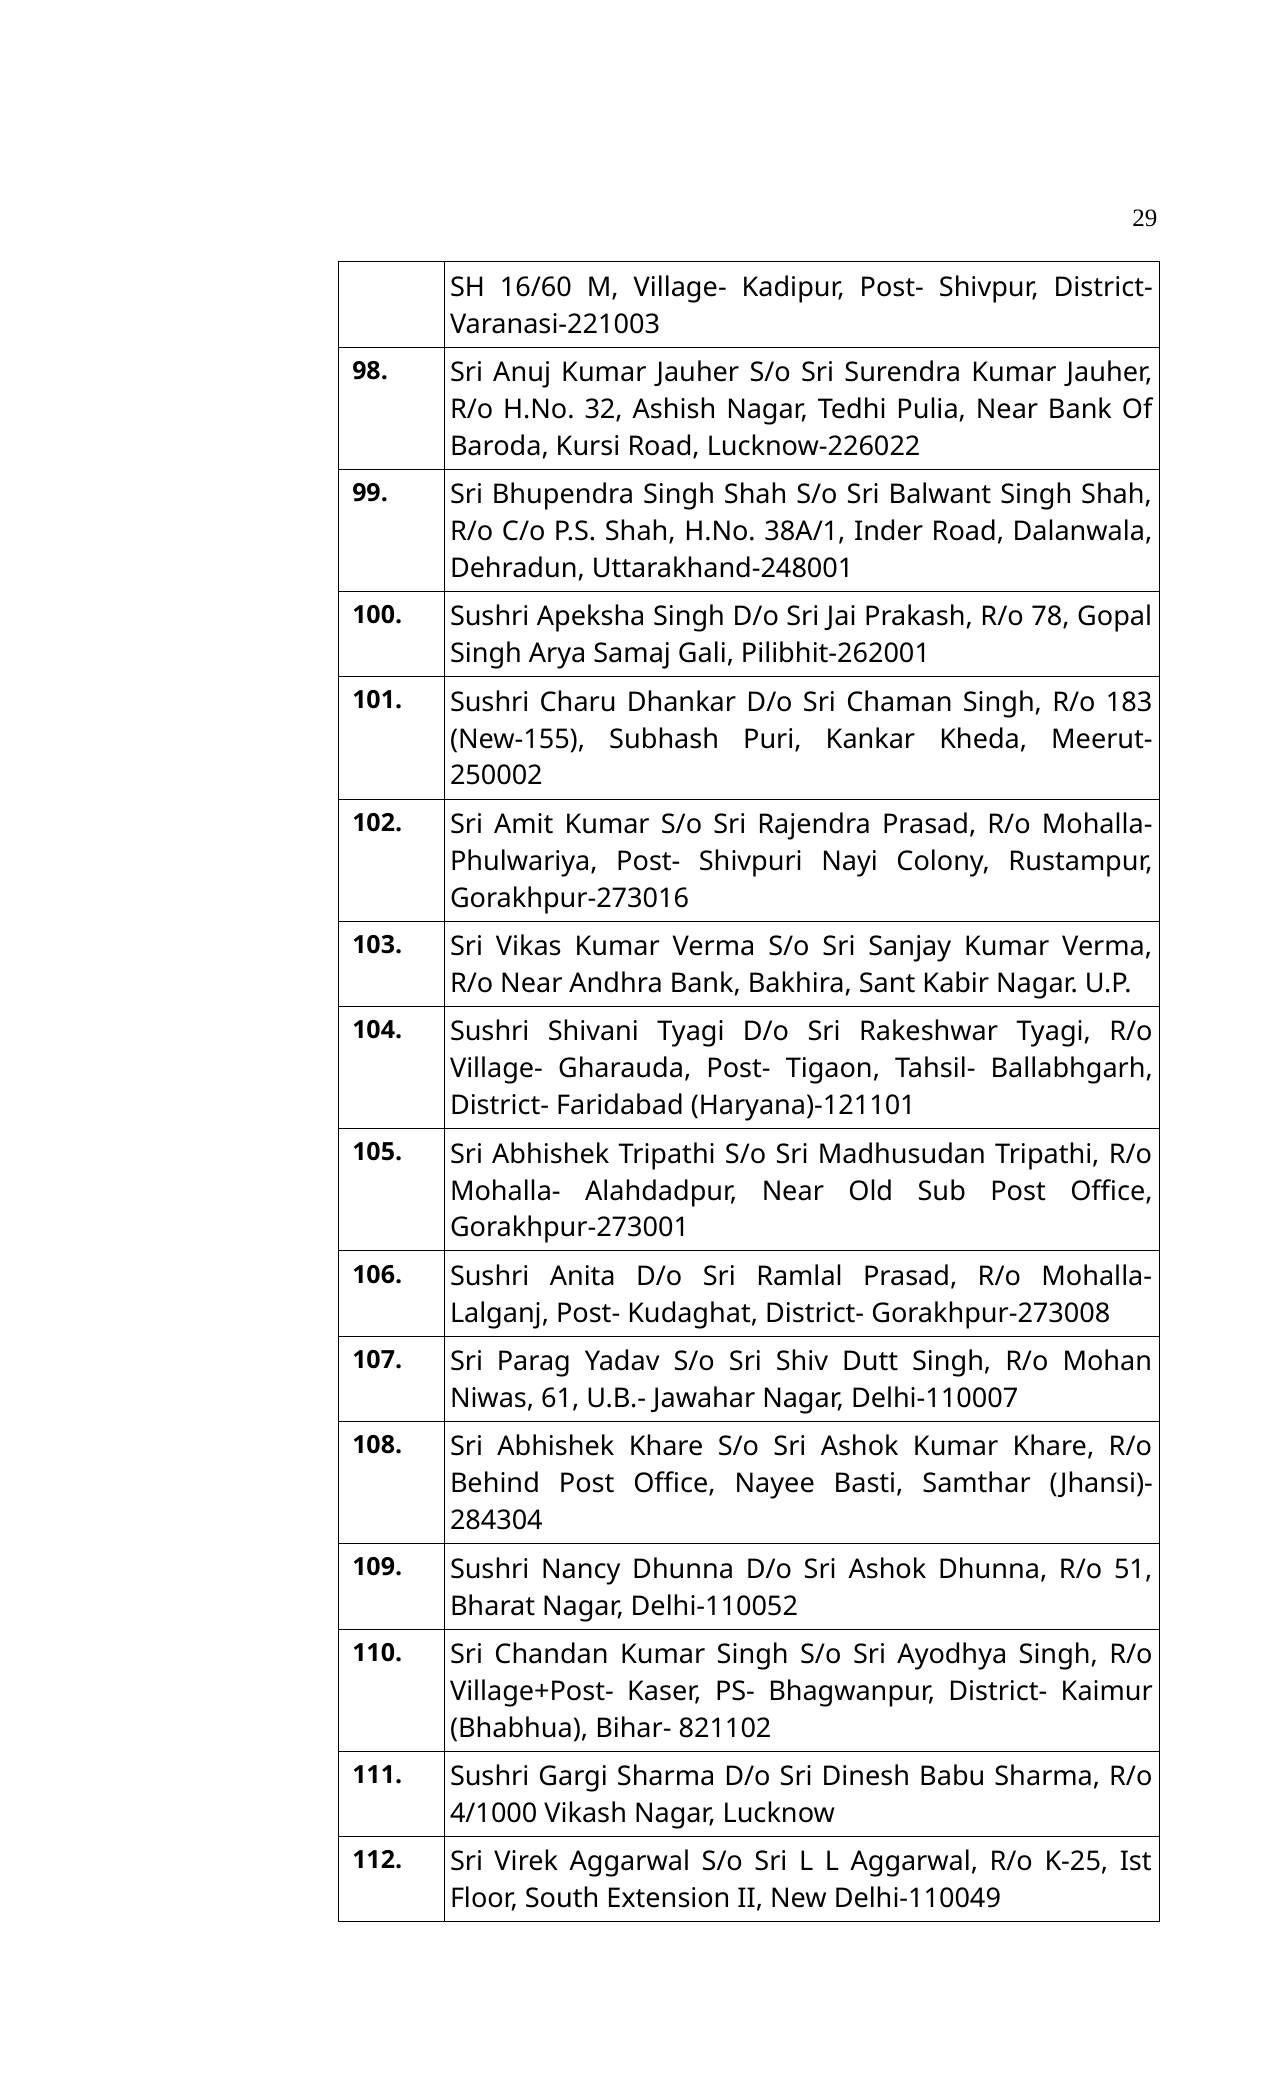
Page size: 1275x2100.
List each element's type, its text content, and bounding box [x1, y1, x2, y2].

table_cell [339, 1837, 444, 1921]
table_cell Sri Chandan Kumar Singh S/o Sri Ayodhya Singh, R/o Village+Post- Kaser, PS- Bhagwanpur, District- Kaimur (Bhabhua), Bihar- 821102 [445, 1630, 1159, 1751]
table_cell [339, 470, 444, 591]
table_cell [339, 1251, 444, 1336]
table_cell [339, 348, 444, 469]
table_cell Sushri Gargi Sharma D/o Sri Dinesh Babu Sharma, R/o 4/1000 Vikash Nagar, Lucknow [445, 1752, 1159, 1836]
table_cell [339, 1630, 444, 1751]
table_cell [339, 1752, 444, 1836]
table_cell Sushri Nancy Dhunna D/o Sri Ashok Dhunna, R/o 51, Bharat Nagar, Delhi-110052 [445, 1544, 1159, 1628]
table_cell Sri Bhupendra Singh Shah S/o Sri Balwant Singh Shah, R/o C/o P.S. Shah, H.No. 38A/1, Inder Road, Dalanwala, Dehradun, Uttarakhand-248001 [445, 470, 1159, 591]
table_cell [339, 1337, 444, 1421]
table_cell Sri Parag Yadav S/o Sri Shiv Dutt Singh, R/o Mohan Niwas, 61, U.B.- Jawahar Nagar, Delhi-110007 [445, 1337, 1159, 1421]
table_cell [339, 1544, 444, 1628]
table_cell [339, 800, 444, 921]
table_cell Sushri Shivani Tyagi D/o Sri Rakeshwar Tyagi, R/o Village- Gharauda, Post- Tigaon, Tahsil- Ballabhgarh, District- Faridabad (Haryana)-121101 [445, 1007, 1159, 1128]
table_cell Sri Abhishek Khare S/o Sri Ashok Kumar Khare, R/o Behind Post Office, Nayee Basti, Samthar (Jhansi)-284304 [445, 1422, 1159, 1543]
table_cell [339, 922, 444, 1006]
table_cell Sri Virek Aggarwal S/o Sri L L Aggarwal, R/o K-25, Ist Floor, South Extension II, New Delhi-110049 [445, 1837, 1159, 1921]
table_cell Sushri Charu Dhankar D/o Sri Chaman Singh, R/o 183 (New-155), Subhash Puri, Kankar Kheda, Meerut- 250002 [445, 677, 1159, 798]
table_cell SH 16/60 M, Village- Kadipur, Post- Shivpur, District- Varanasi-221003 [445, 262, 1159, 347]
table_cell Sushri Apeksha Singh D/o Sri Jai Prakash, R/o 78, Gopal Singh Arya Samaj Gali, Pilibhit-262001 [445, 592, 1159, 676]
table_cell Sri Anuj Kumar Jauher S/o Sri Surendra Kumar Jauher, R/o H.No. 32, Ashish Nagar, Tedhi Pulia, Near Bank Of Baroda, Kursi Road, Lucknow-226022 [445, 348, 1159, 469]
table_cell [339, 1007, 444, 1128]
table_cell Sushri Anita D/o Sri Ramlal Prasad, R/o Mohalla- Lalganj, Post- Kudaghat, District- Gorakhpur-273008 [445, 1251, 1159, 1336]
table_cell [339, 592, 444, 676]
table_cell [339, 677, 444, 798]
table_cell Sri Abhishek Tripathi S/o Sri Madhusudan Tripathi, R/o Mohalla- Alahdadpur, Near Old Sub Post Office, Gorakhpur-273001 [445, 1129, 1159, 1250]
table_cell [339, 1129, 444, 1250]
table_cell [339, 1422, 444, 1543]
table_cell Sri Vikas Kumar Verma S/o Sri Sanjay Kumar Verma, R/o Near Andhra Bank, Bakhira, Sant Kabir Nagar. U.P. [445, 922, 1159, 1006]
table_cell [339, 262, 444, 347]
table_cell Sri Amit Kumar S/o Sri Rajendra Prasad, R/o Mohalla- Phulwariya, Post- Shivpuri Nayi Colony, Rustampur, Gorakhpur-273016 [445, 800, 1159, 921]
